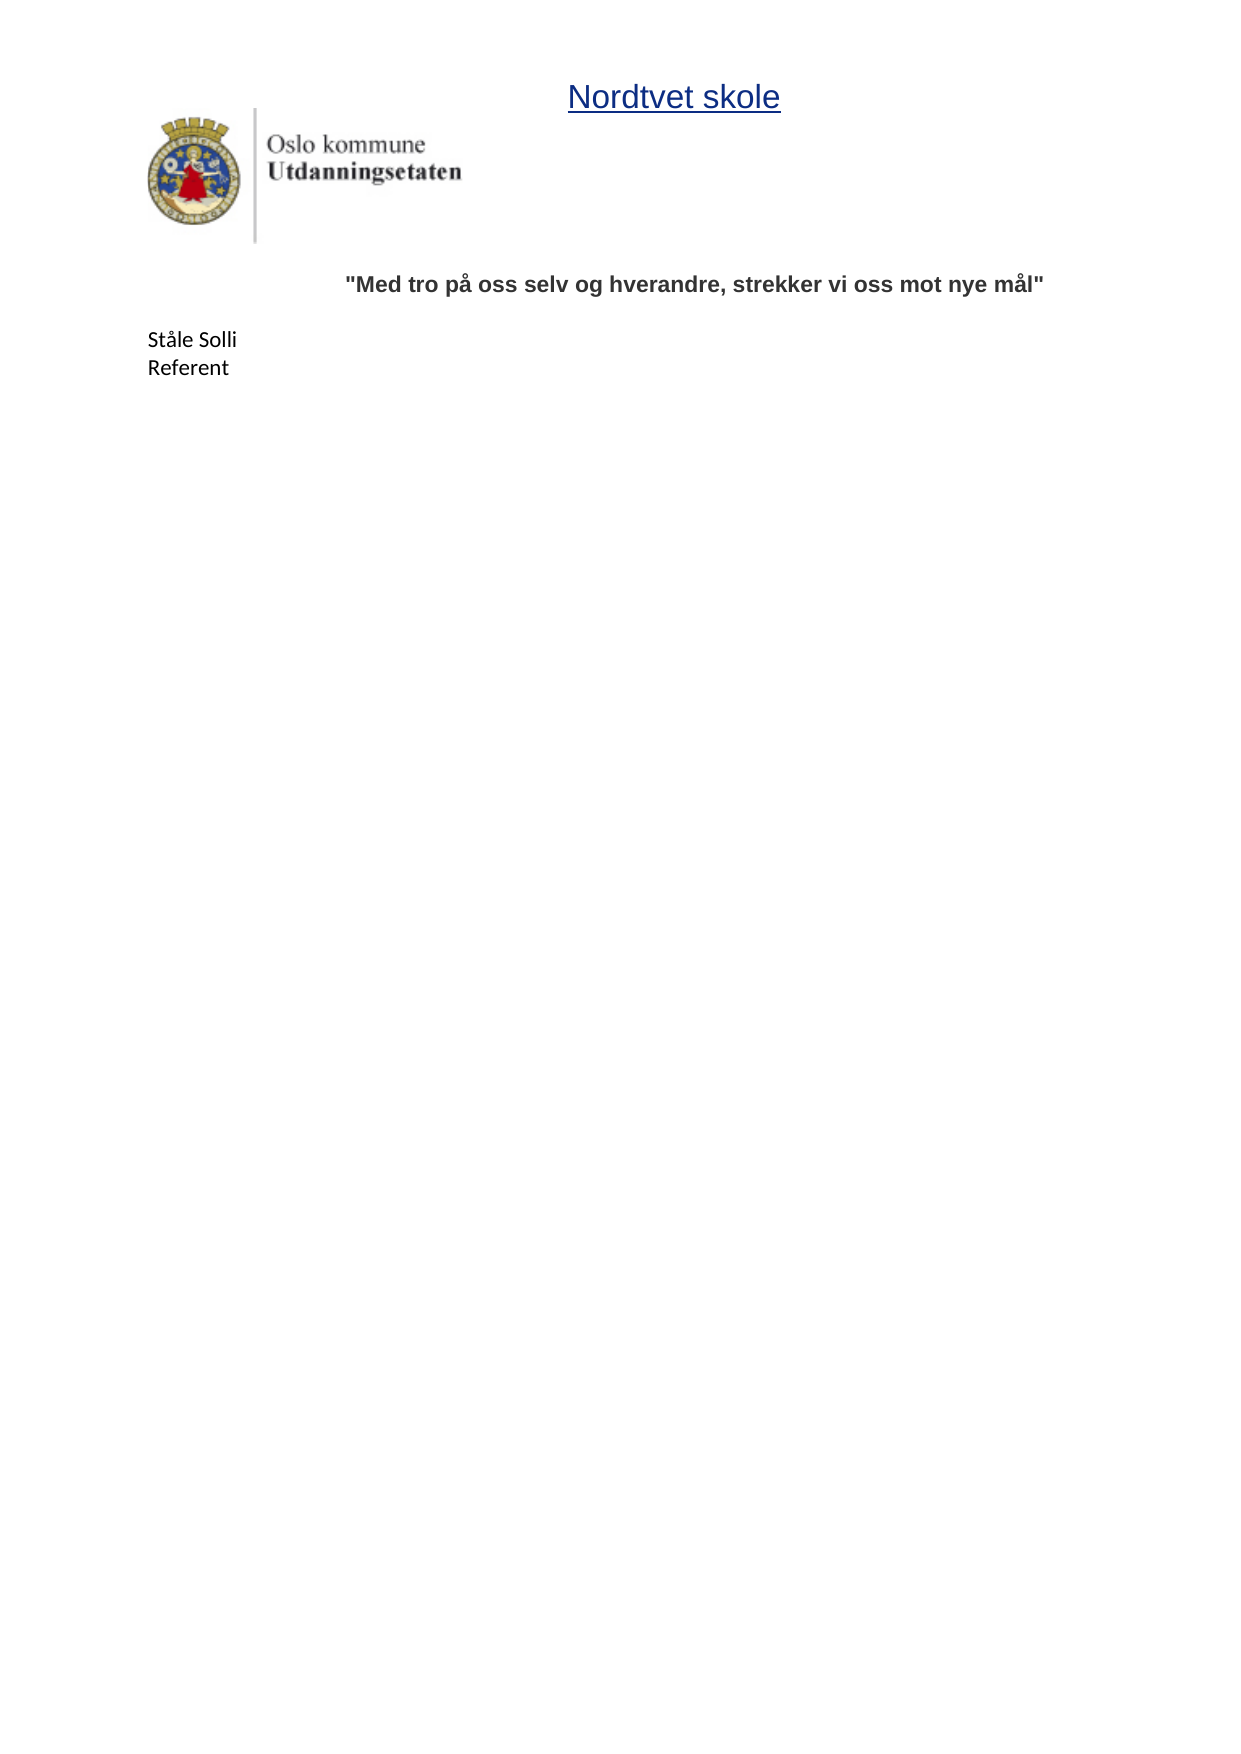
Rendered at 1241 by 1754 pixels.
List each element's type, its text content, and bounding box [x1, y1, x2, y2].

text Referent Nederst i skjemaet [148, 353, 1093, 381]
text Ståle Solli [148, 325, 1093, 353]
